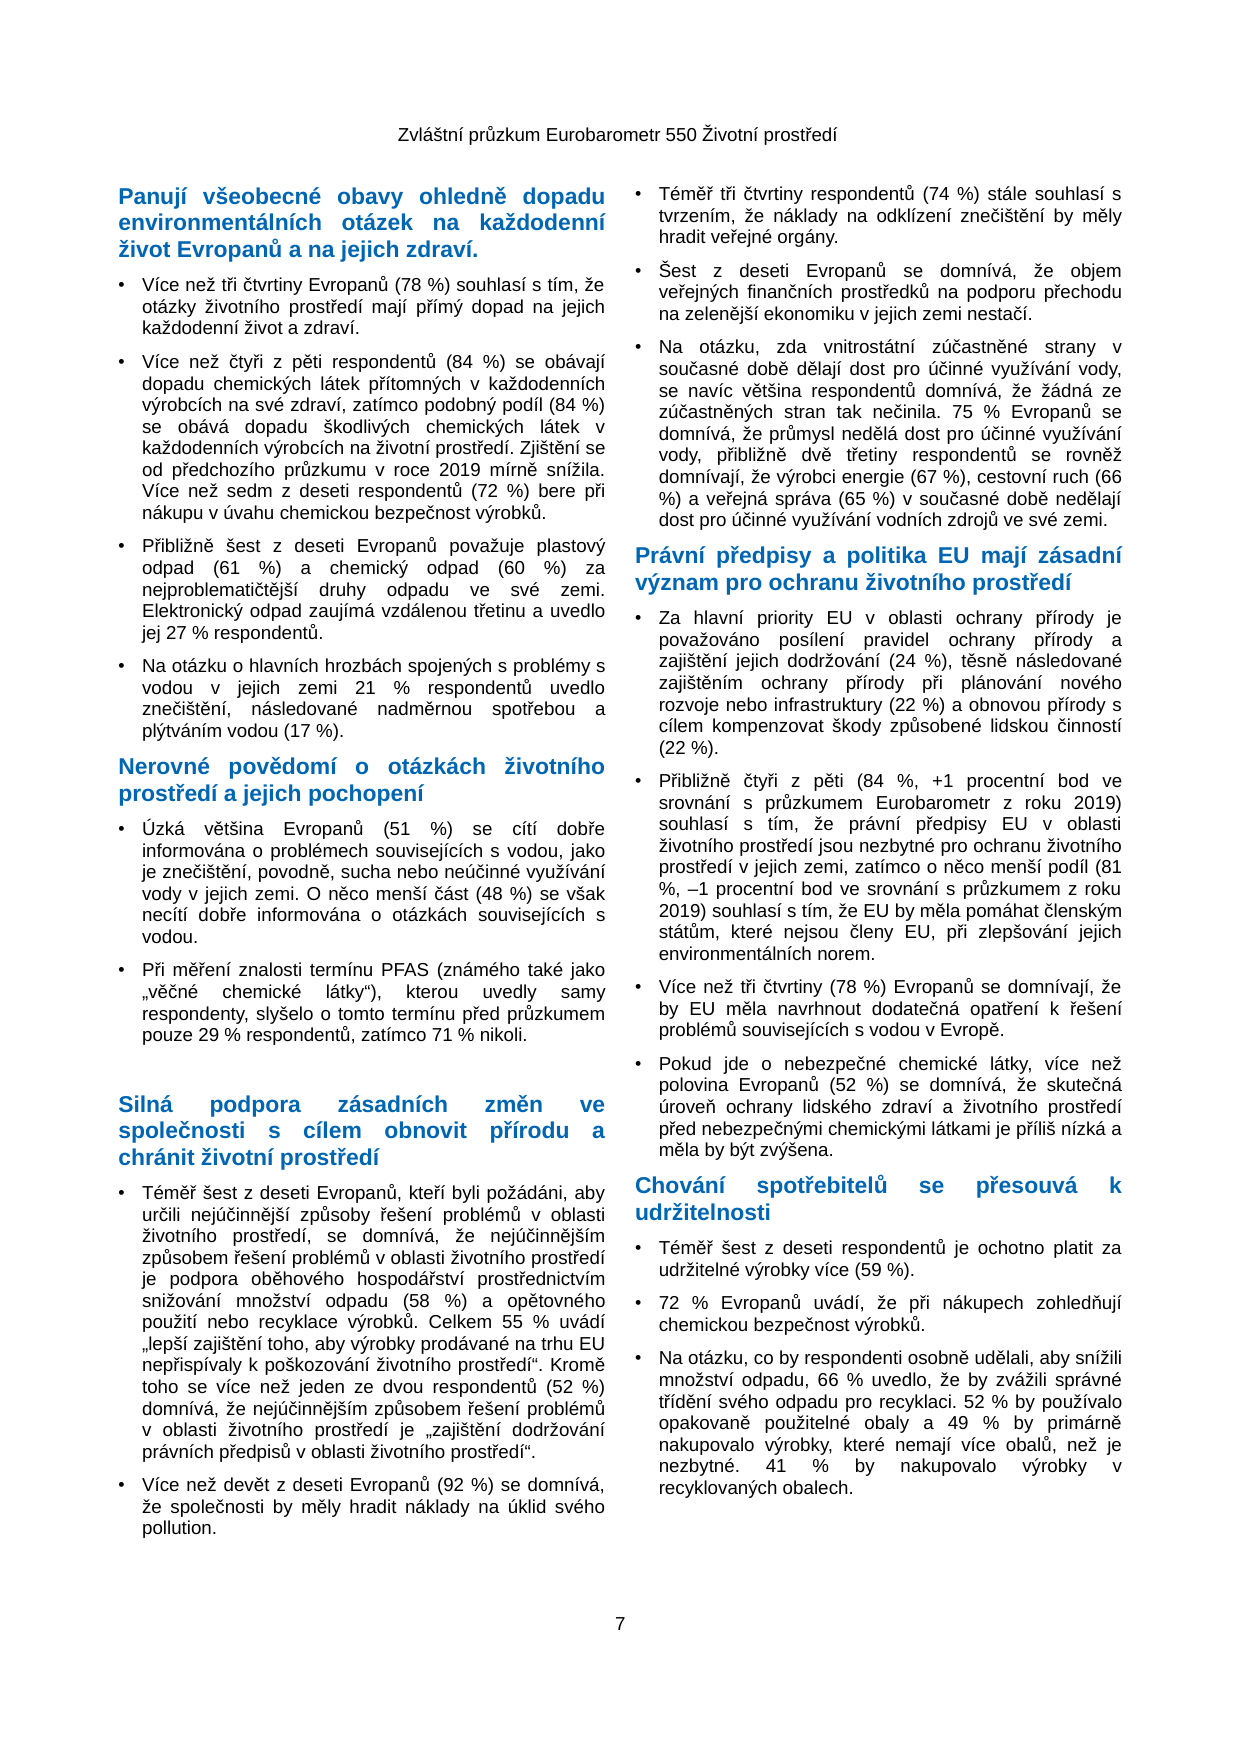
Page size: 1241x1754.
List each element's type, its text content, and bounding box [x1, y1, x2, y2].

list Přibližně šest z deseti Evropanů považuje plastový odpad (61 %) a chemický odpad (60 %) za nejproblematičtější druhy odpadu ve své zemi. Elektronický odpad zaujímá vzdálenou třetinu a uvedlo jej 27 % respondentů. [118, 535, 605, 643]
list Více než čtyři z pěti respondentů (84 %) se obávají dopadu chemických látek přítomných v každodenních výrobcích na své zdraví, zatímco podobný podíl (84 %) se obává dopadu škodlivých chemických látek v každodenních výrobcích na životní prostředí. Zjištění se od předchozího průzkumu v roce 2019 mírně snížila. Více než sedm z deseti respondentů (72 %) bere při nákupu v úvahu chemickou bezpečnost výrobků. [118, 351, 605, 523]
list Pokud jde o nebezpečné chemické látky, více než polovina Evropanů (52 %) se domnívá, že skutečná úroveň ochrany lidského zdraví a životního prostředí před nebezpečnými chemickými látkami je příliš nízká a měla by být zvýšena. [635, 1053, 1122, 1161]
list Na otázku, zda vnitrostátní zúčastněné strany v současné době dělají dost pro účinné využívání vody, se navíc většina respondentů domnívá, že žádná ze zúčastněných stran tak nečinila. 75 % Evropanů se domnívá, že průmysl nedělá dost pro účinné využívání vody, přibližně dvě třetiny respondentů se rovněž domnívají, že výrobci energie (67 %), cestovní ruch (66 %) a veřejná správa (65 %) v současné době nedělají dost pro účinné využívání vodních zdrojů ve své zemi. [635, 336, 1122, 531]
text Právní předpisy a politika EU mají zásadní význam pro ochranu životního prostředí [635, 542, 1122, 595]
text Nerovné povědomí o otázkách životního prostředí a jejich pochopení [118, 753, 605, 806]
list Téměř šest z deseti Evropanů, kteří byli požádáni, aby určili nejúčinnější způsoby řešení problémů v oblasti životního prostředí, se domnívá, že nejúčinnějším způsobem řešení problémů v oblasti životního prostředí je podpora oběhového hospodářství prostřednictvím snižování množství odpadu (58 %) a opětovného použití nebo recyklace výrobků. Celkem 55 % uvádí „lepší zajištění toho, aby výrobky prodávané na trhu EU nepřispívaly k poškozování životního prostředí“. Kromě toho se více než jeden ze dvou respondentů (52 %) domnívá, že nejúčinnějším způsobem řešení problémů v oblasti životního prostředí je „zajištění dodržování právních předpisů v oblasti životního prostředí“. [118, 1182, 605, 1462]
text Chování spotřebitelů se přesouvá k udržitelnosti [635, 1172, 1122, 1225]
list Téměř šest z deseti respondentů je ochotno platit za udržitelné výrobky více (59 %). [635, 1237, 1122, 1280]
list Více než tři čtvrtiny Evropanů (78 %) souhlasí s tím, že otázky životního prostředí mají přímý dopad na jejich každodenní život a zdraví. [118, 274, 605, 339]
list Za hlavní priority EU v oblasti ochrany přírody je považováno posílení pravidel ochrany přírody a zajištění jejich dodržování (24 %), těsně následované zajištěním ochrany přírody při plánování nového rozvoje nebo infrastruktury (22 %) a obnovou přírody s cílem kompenzovat škody způsobené lidskou činností (22 %). [635, 607, 1122, 758]
list Více než tři čtvrtiny (78 %) Evropanů se domnívají, že by EU měla navrhnout dodatečná opatření k řešení problémů souvisejících s vodou v Evropě. [635, 976, 1122, 1041]
list Na otázku o hlavních hrozbách spojených s problémy s vodou v jejich zemi 21 % respondentů uvedlo znečištění, následované nadměrnou spotřebou a plýtváním vodou (17 %). [118, 655, 605, 741]
list Téměř tři čtvrtiny respondentů (74 %) stále souhlasí s tvrzením, že náklady na odklízení znečištění by měly hradit veřejné orgány. [635, 183, 1122, 248]
list Šest z deseti Evropanů se domnívá, že objem veřejných finančních prostředků na podporu přechodu na zelenější ekonomiku v jejich zemi nestačí. [635, 260, 1122, 324]
list Při měření znalosti termínu PFAS (známého také jako „věčné chemické látky“), kterou uvedly samy respondenty, slyšelo o tomto termínu před průzkumem pouze 29 % respondentů, zatímco 71 % nikoli. [118, 959, 605, 1045]
list 72 % Evropanů uvádí, že při nákupech zohledňují chemickou bezpečnost výrobků. [635, 1292, 1122, 1335]
list Více než devět z deseti Evropanů (92 %) se domnívá, že společnosti by měly hradit náklady na úklid svého pollution. [118, 1474, 605, 1539]
list Úzká většina Evropanů (51 %) se cítí dobře informována o problémech souvisejících s vodou, jako je znečištění, povodně, sucha nebo neúčinné využívání vody v jejich zemi. O něco menší část (48 %) se však necítí dobře informována o otázkách souvisejících s vodou. [118, 818, 605, 947]
text Silná podpora zásadních změn ve společnosti s cílem obnovit přírodu a chránit životní prostředí [118, 1091, 605, 1170]
list Přibližně čtyři z pěti (84 %, +1 procentní bod ve srovnání s průzkumem Eurobarometr z roku 2019) souhlasí s tím, že právní předpisy EU v oblasti životního prostředí jsou nezbytné pro ochranu životního prostředí v jejich zemi, zatímco o něco menší podíl (81 %, –1 procentní bod ve srovnání s průzkumem z roku 2019) souhlasí s tím, že EU by měla pomáhat členským státům, které nejsou členy EU, při zlepšování jejich environmentálních norem. [635, 770, 1122, 964]
list Na otázku, co by respondenti osobně udělali, aby snížili množství odpadu, 66 % uvedlo, že by zvážili správné třídění svého odpadu pro recyklaci. 52 % by používalo opakovaně použitelné obaly a 49 % by primárně nakupovalo výrobky, které nemají více obalů, než je nezbytné. 41 % by nakupovalo výrobky v recyklovaných obalech. [635, 1347, 1122, 1498]
text Panují všeobecné obavy ohledně dopadu environmentálních otázek na každodenní život Evropanů a na jejich zdraví. [118, 183, 605, 262]
